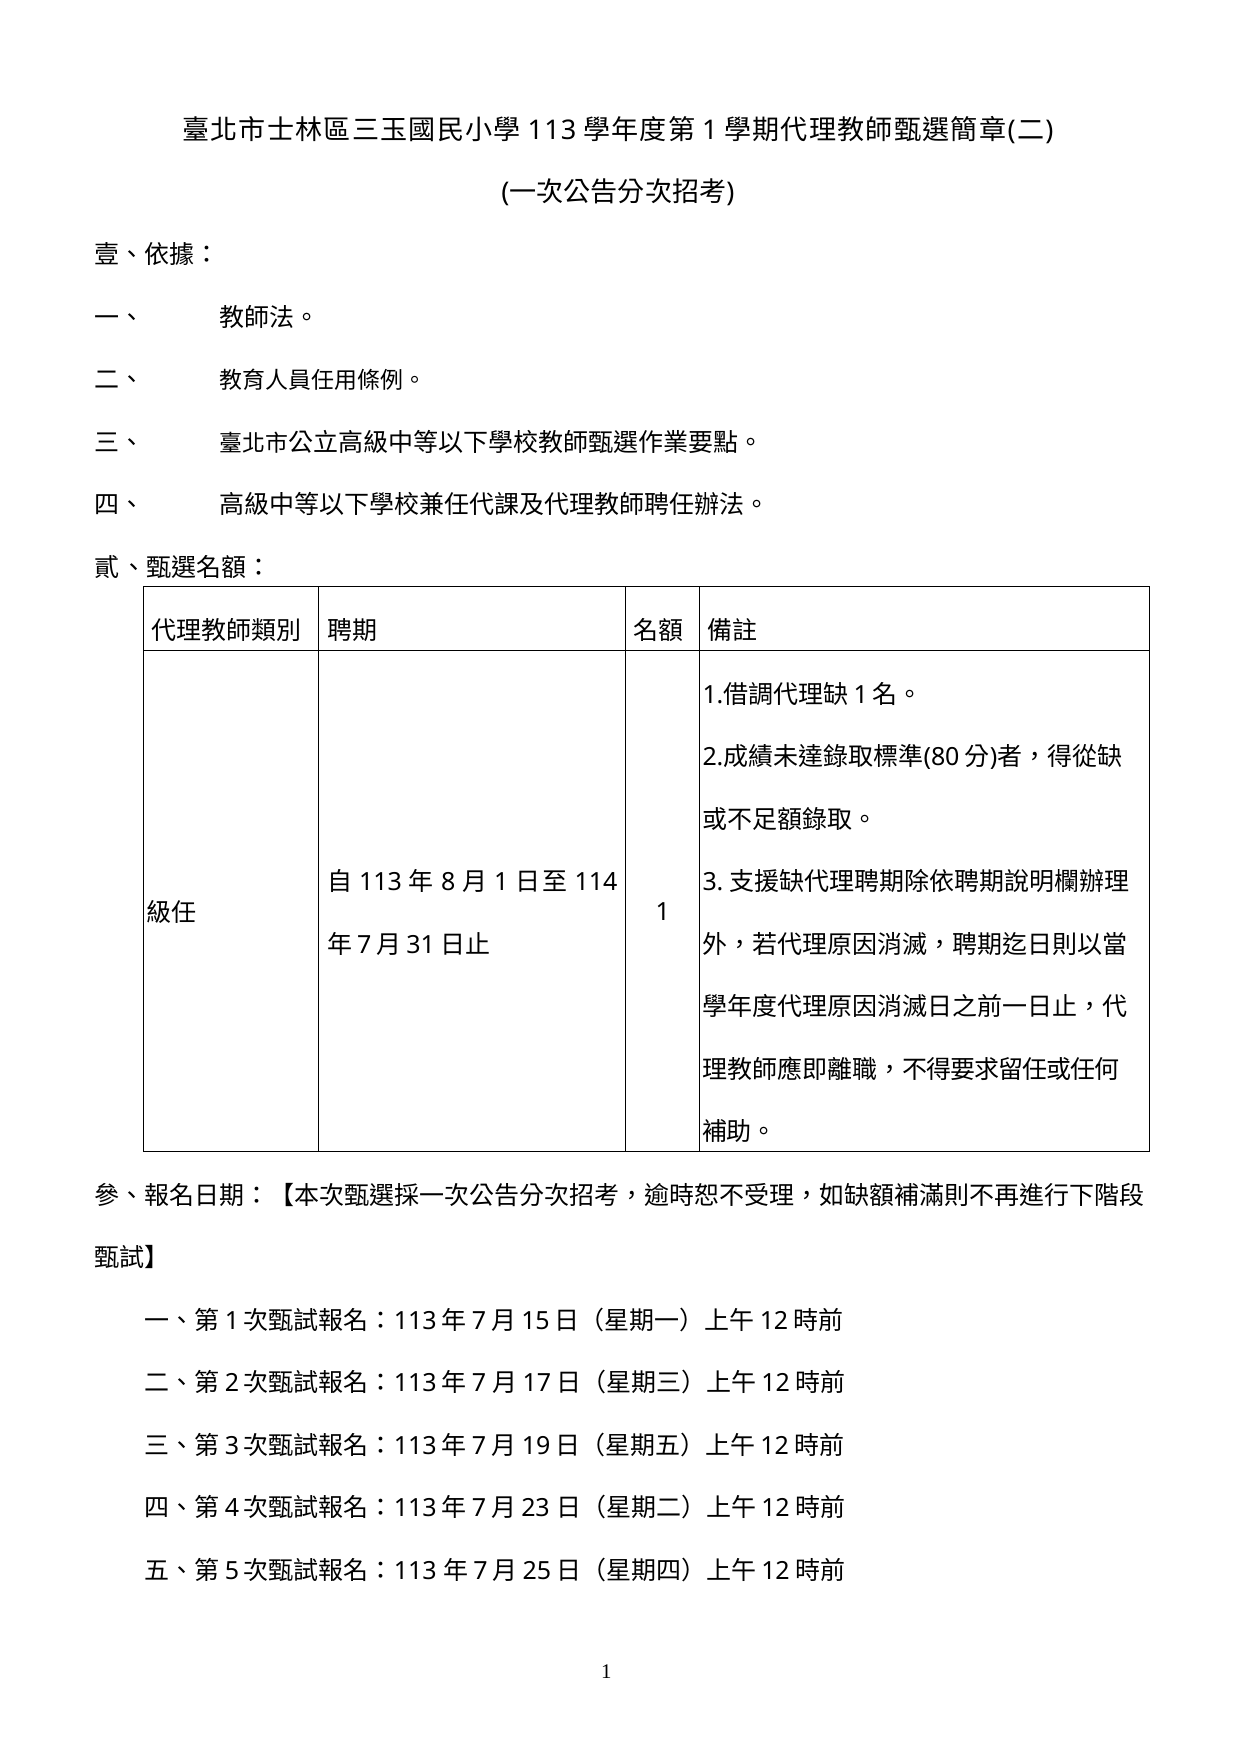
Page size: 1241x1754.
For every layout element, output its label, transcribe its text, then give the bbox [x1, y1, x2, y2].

text 壹、依據： [94, 211, 1146, 273]
table_cell 1 [626, 651, 699, 1151]
list 高級中等以下學校兼任代課及代理教師聘任辦法。 [94, 461, 1146, 523]
text 四、第4次甄試報名：113年7月23 日（星期二）上午12時前 [144, 1464, 1146, 1527]
table_header 代理教師類別 [144, 587, 318, 649]
table_cell 級任 [144, 651, 318, 1151]
text 三、第3次甄試報名：113年7月 19日（星期五）上午12時前 [144, 1402, 1146, 1464]
table_cell 1.借調代理缺1名。 2.成績未達錄取標準(80分)者，得從缺或不足額錄取。 3. 支援缺代理聘期除依聘期說明欄辦理外，若代理原因消滅，聘期迄日則以當學年度代理原因消滅日之前一日止，代理教師應即離職，不得要求留任或任何補助。 [700, 651, 1149, 1151]
text 一、第1次甄試報名：113年7月15日（星期一）上午12時前 [144, 1277, 1146, 1339]
table_header 備註 [700, 587, 1149, 649]
table_header 聘期 [319, 587, 625, 649]
text 貳、甄選名額： [94, 523, 1146, 586]
list 教育人員任用條例。 [94, 336, 1146, 398]
list 臺北市公立高級中等以下學校教師甄選作業要點。 [94, 398, 1146, 461]
text 參、報名日期：【本次甄選採一次公告分次招考，逾時恕不受理，如缺額補滿則不再進行下階段甄試】 [94, 1152, 1146, 1277]
table_cell 自113年8月1日至114年7月31日止 [319, 651, 625, 1151]
text 五、第5次甄試報名：113 年7月25日（星期四）上午12時前 [144, 1527, 1146, 1589]
text 二、第2次甄試報名：113年7 月17日（星期三）上午12時前 [144, 1339, 1146, 1402]
text 臺北市士林區三玉國民小學113學年度第1學期代理教師甄選簡章(二) [94, 86, 1141, 148]
table_header 名額 [626, 587, 699, 649]
text (一次公告分次招考) [94, 148, 1141, 211]
list 教師法。 [94, 273, 1146, 336]
